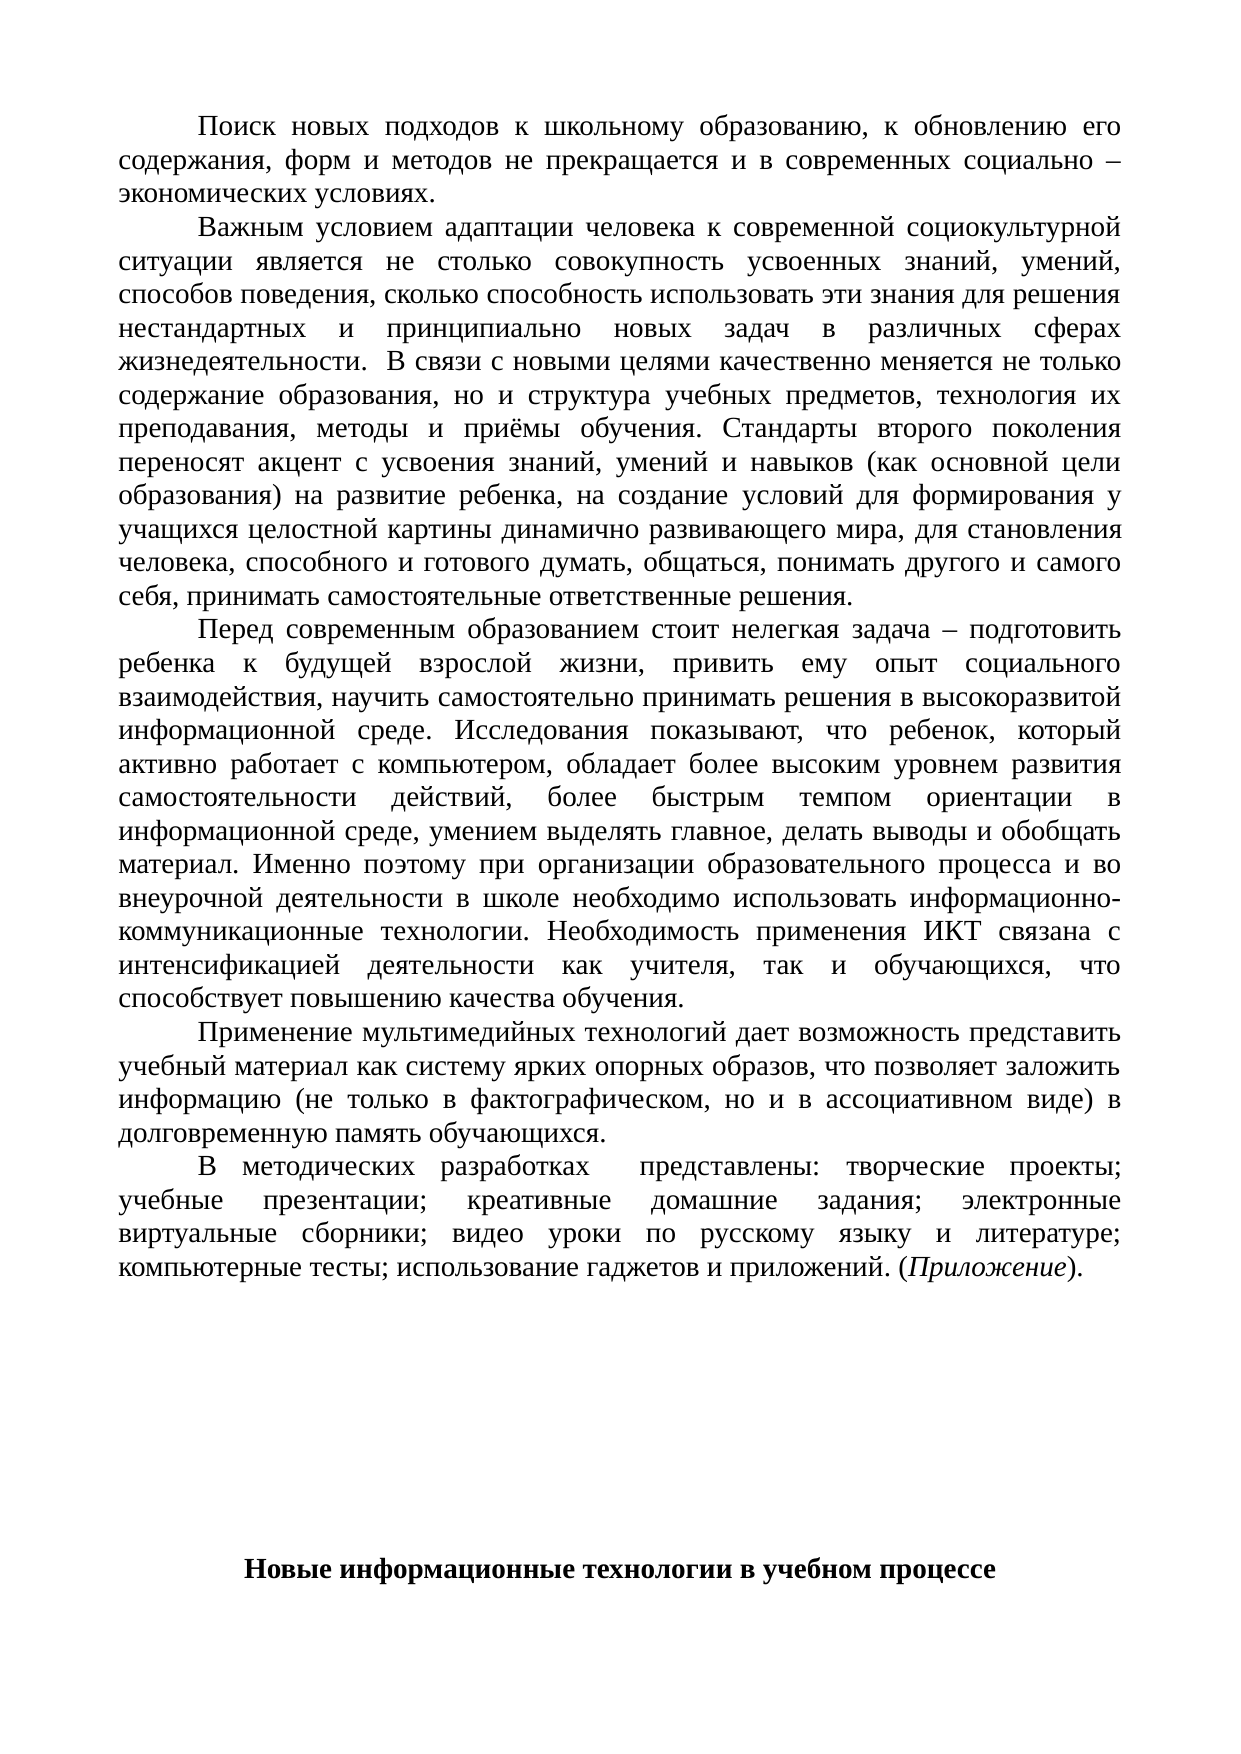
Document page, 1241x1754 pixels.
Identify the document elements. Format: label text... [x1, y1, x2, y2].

text Поиск новых подходов к школьному образованию, к обновлению его содержания, форм и методов не прекращается и в современных социально – экономических условиях. [118, 108, 1122, 209]
text Перед современным образованием стоит нелегкая задача – подготовить ребенка к будущей взрослой жизни, привить ему опыт социального взаимодействия, научить самостоятельно принимать решения в высокоразвитой информационной среде. Исследования показывают, что ребенок, который активно работает с компьютером, обладает более высоким уровнем развития самостоятельности действий, более быстрым темпом ориентации в информационной среде, умением выделять главное, делать выводы и обобщать материал. Именно поэтому при организации образовательного процесса и во внеурочной деятельности в школе необходимо использовать информационно-коммуникационные технологии. Необходимость применения ИКТ связана с интенсификацией деятельности как учителя, так и обучающихся, что способствует повышению качества обучения. [118, 612, 1122, 1014]
text В методических разработках представлены: творческие проекты; учебные презентации; креативные домашние задания; электронные виртуальные сборники; видео уроки по русскому языку и литературе; компьютерные тесты; использование гаджетов и приложений. (Приложение). [118, 1148, 1122, 1282]
text Применение мультимедийных технологий дает возможность представить учебный материал как систему ярких опорных образов, что позволяет заложить информацию (не только в фактографическом, но и в ассоциативном виде) в долговременную память обучающихся. [118, 1014, 1122, 1148]
text Важным условием адаптации человека к современной социокультурной ситуации является не столько совокупность усвоенных знаний, умений, способов поведения, сколько способность использовать эти знания для решения нестандартных и принципиально новых задач в различных сферах жизнедеятельности. В связи с новыми целями качественно меняется не только содержание образования, но и структура учебных предметов, технология их преподавания, методы и приёмы обучения. Стандарты второго поколения переносят акцент с усвоения знаний, умений и навыков (как основной цели образования) на развитие ребенка, на создание условий для формирования у учащихся целостной картины динамично развивающего мира, для становления человека, способного и готового думать, общаться, понимать другого и самого себя, принимать самостоятельные ответственные решения. [118, 209, 1122, 612]
text Новые информационные технологии в учебном процессе [118, 1551, 1122, 1584]
